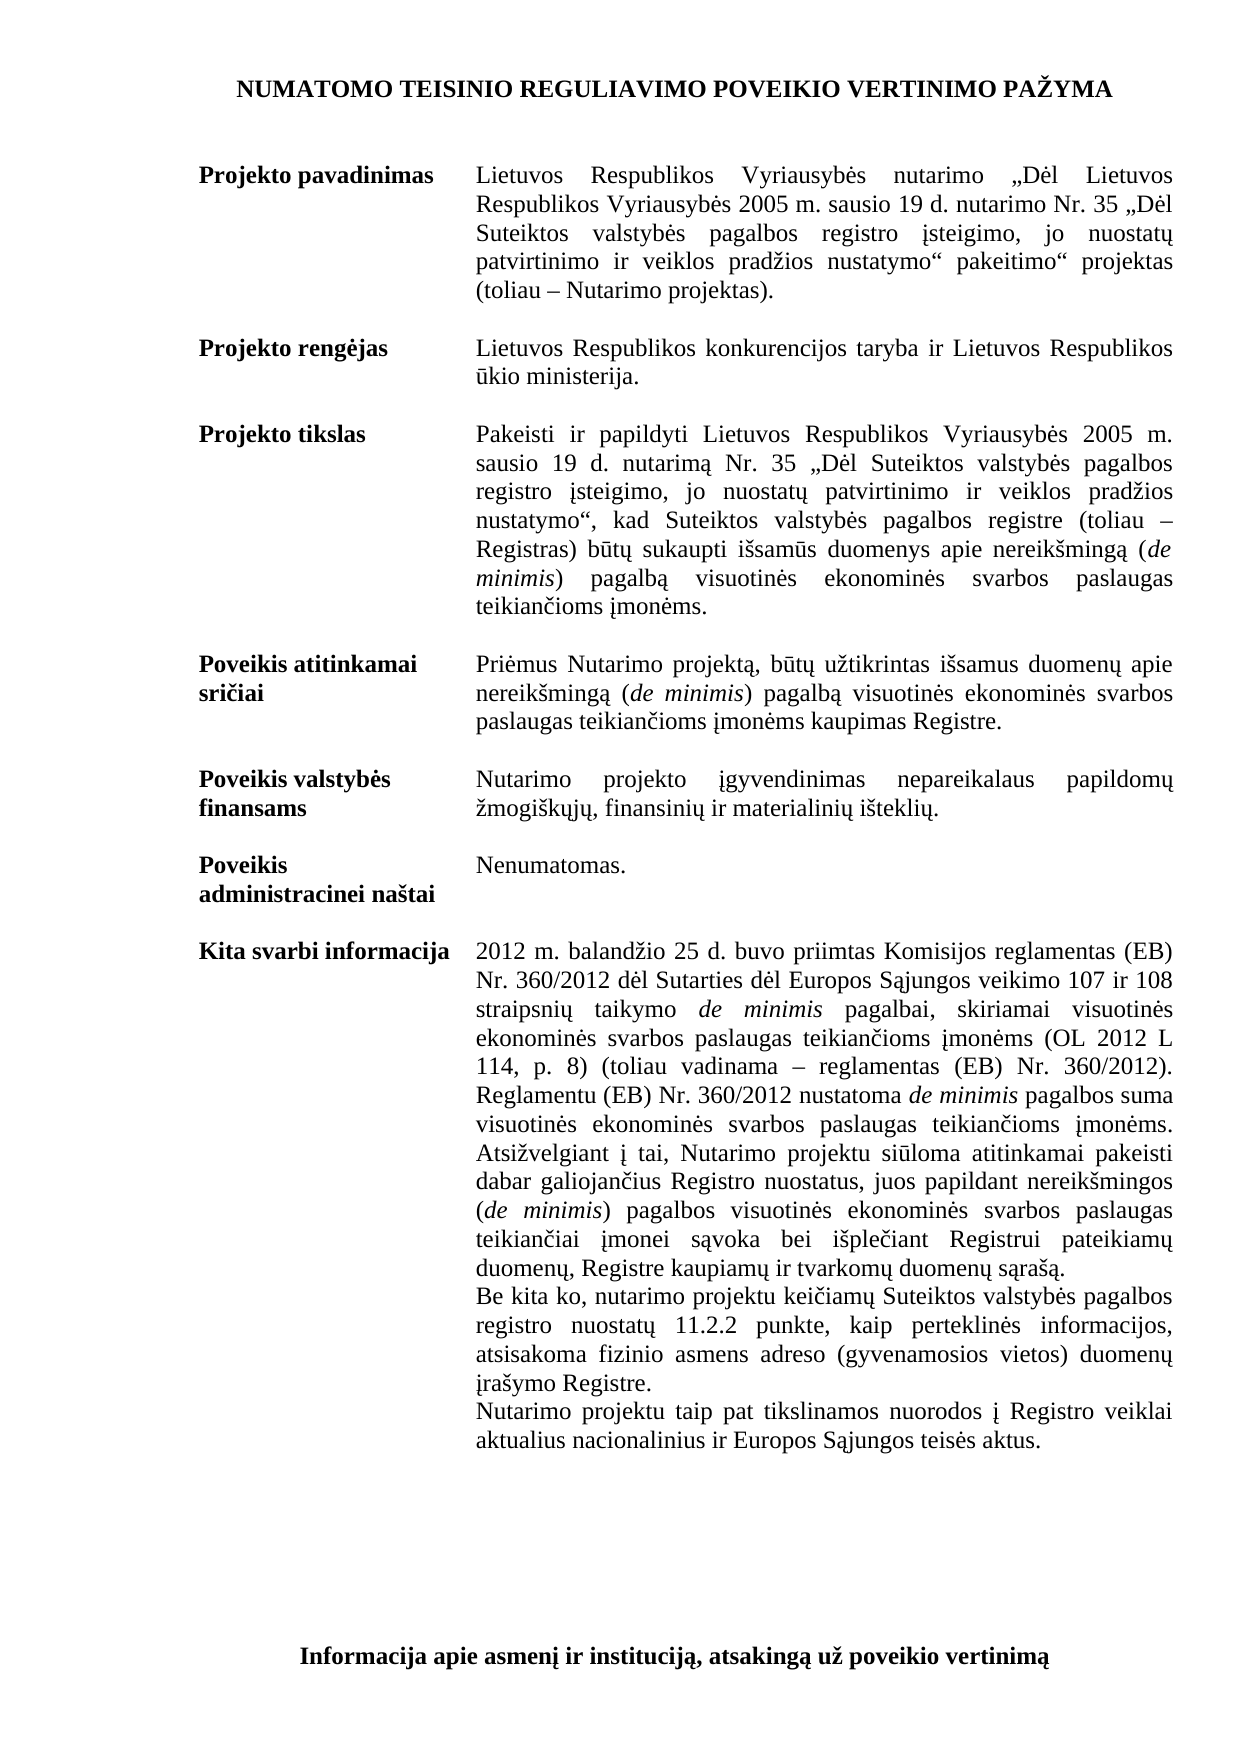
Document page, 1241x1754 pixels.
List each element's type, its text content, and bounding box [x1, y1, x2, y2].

table_cell Pakeisti ir papildyti Lietuvos Respublikos Vyriausybės 2005 m. sausio 19 d. nutarimą Nr. 35 „Dėl Suteiktos valstybės pagalbos registro įsteigimo, jo nuostatų patvirtinimo ir veiklos pradžios nustatymo“, kad Suteiktos valstybės pagalbos registre (toliau – Registras) būtų sukaupti išsamūs duomenys apie nereikšmingą (de minimis) pagalbą visuotinės ekonominės svarbos paslaugas teikiančioms įmonėms. [464, 419, 1185, 649]
table_cell Nutarimo projekto įgyvendinimas nepareikalaus papildomų žmogiškųjų, finansinių ir materialinių išteklių. [464, 764, 1185, 821]
table_cell Poveikis valstybės finansams [187, 764, 464, 821]
table_cell [464, 390, 1185, 419]
table_cell Kita svarbi informacija [187, 936, 464, 1483]
table_cell [187, 821, 464, 850]
table_cell Nenumatomas. [464, 850, 1185, 908]
table_cell 2012 m. balandžio 25 d. buvo priimtas Komisijos reglamentas (EB) Nr. 360/2012 dėl Sutarties dėl Europos Sąjungos veikimo 107 ir 108 straipsnių taikymo de minimis pagalbai, skiriamai visuotinės ekonominės svarbos paslaugas teikiančioms įmonėms (OL 2012 L 114, p. 8) (toliau vadinama – reglamentas (EB) Nr. 360/2012). Reglamentu (EB) Nr. 360/2012 nustatoma de minimis pagalbos suma visuotinės ekonominės svarbos paslaugas teikiančioms įmonėms. Atsižvelgiant į tai, Nutarimo projektu siūloma atitinkamai pakeisti dabar galiojančius Registro nuostatus, juos papildant nereikšmingos (de minimis) pagalbos visuotinės ekonominės svarbos paslaugas teikiančiai įmonei sąvoka bei išplečiant Registrui pateikiamų duomenų, Registre kaupiamų ir tvarkomų duomenų sąrašą. Be kita ko, nutarimo projektu keičiamų Suteiktos valstybės pagalbos registro nuostatų 11.2.2 punkte, kaip perteklinės informacijos, atsisakoma fizinio asmens adreso (gyvenamosios vietos) duomenų įrašymo Registre. Nutarimo projektu taip pat tikslinamos nuorodos į Registro veiklai aktualius nacionalinius ir Europos Sąjungos teisės aktus. [464, 936, 1185, 1483]
table_cell Projekto rengėjas [187, 304, 464, 390]
table_cell [187, 908, 464, 936]
table_cell [464, 821, 1185, 850]
table_cell Poveikis atitinkamai sričiai [187, 649, 464, 735]
table_cell [187, 390, 464, 419]
text Informacija apie asmenį ir instituciją, atsakingą už poveikio vertinimą [187, 1641, 1162, 1669]
table_cell Priėmus Nutarimo projektą, būtų užtikrintas išsamus duomenų apie nereikšmingą (de minimis) pagalbą visuotinės ekonominės svarbos paslaugas teikiančioms įmonėms kaupimas Registre. [464, 649, 1185, 735]
table_cell Projekto tikslas [187, 419, 464, 649]
table_header Lietuvos Respublikos Vyriausybės nutarimo „Dėl Lietuvos Respublikos Vyriausybės 2005 m. sausio 19 d. nutarimo Nr. 35 „Dėl Suteiktos valstybės pagalbos registro įsteigimo, jo nuostatų patvirtinimo ir veiklos pradžios nustatymo“ pakeitimo“ projektas (toliau – Nutarimo projektas). [464, 160, 1185, 304]
table_cell Poveikis administracinei naštai [187, 850, 464, 908]
table_cell [464, 908, 1185, 936]
table_cell Lietuvos Respublikos konkurencijos taryba ir Lietuvos Respublikos ūkio ministerija. [464, 304, 1185, 390]
table_header Projekto pavadinimas [187, 160, 464, 304]
text NUMATOMO TEISINIO REGULIAVIMO POVEIKIO VERTINIMO PAŽYMA [187, 74, 1162, 103]
table_cell [464, 735, 1185, 764]
table_cell [187, 735, 464, 764]
